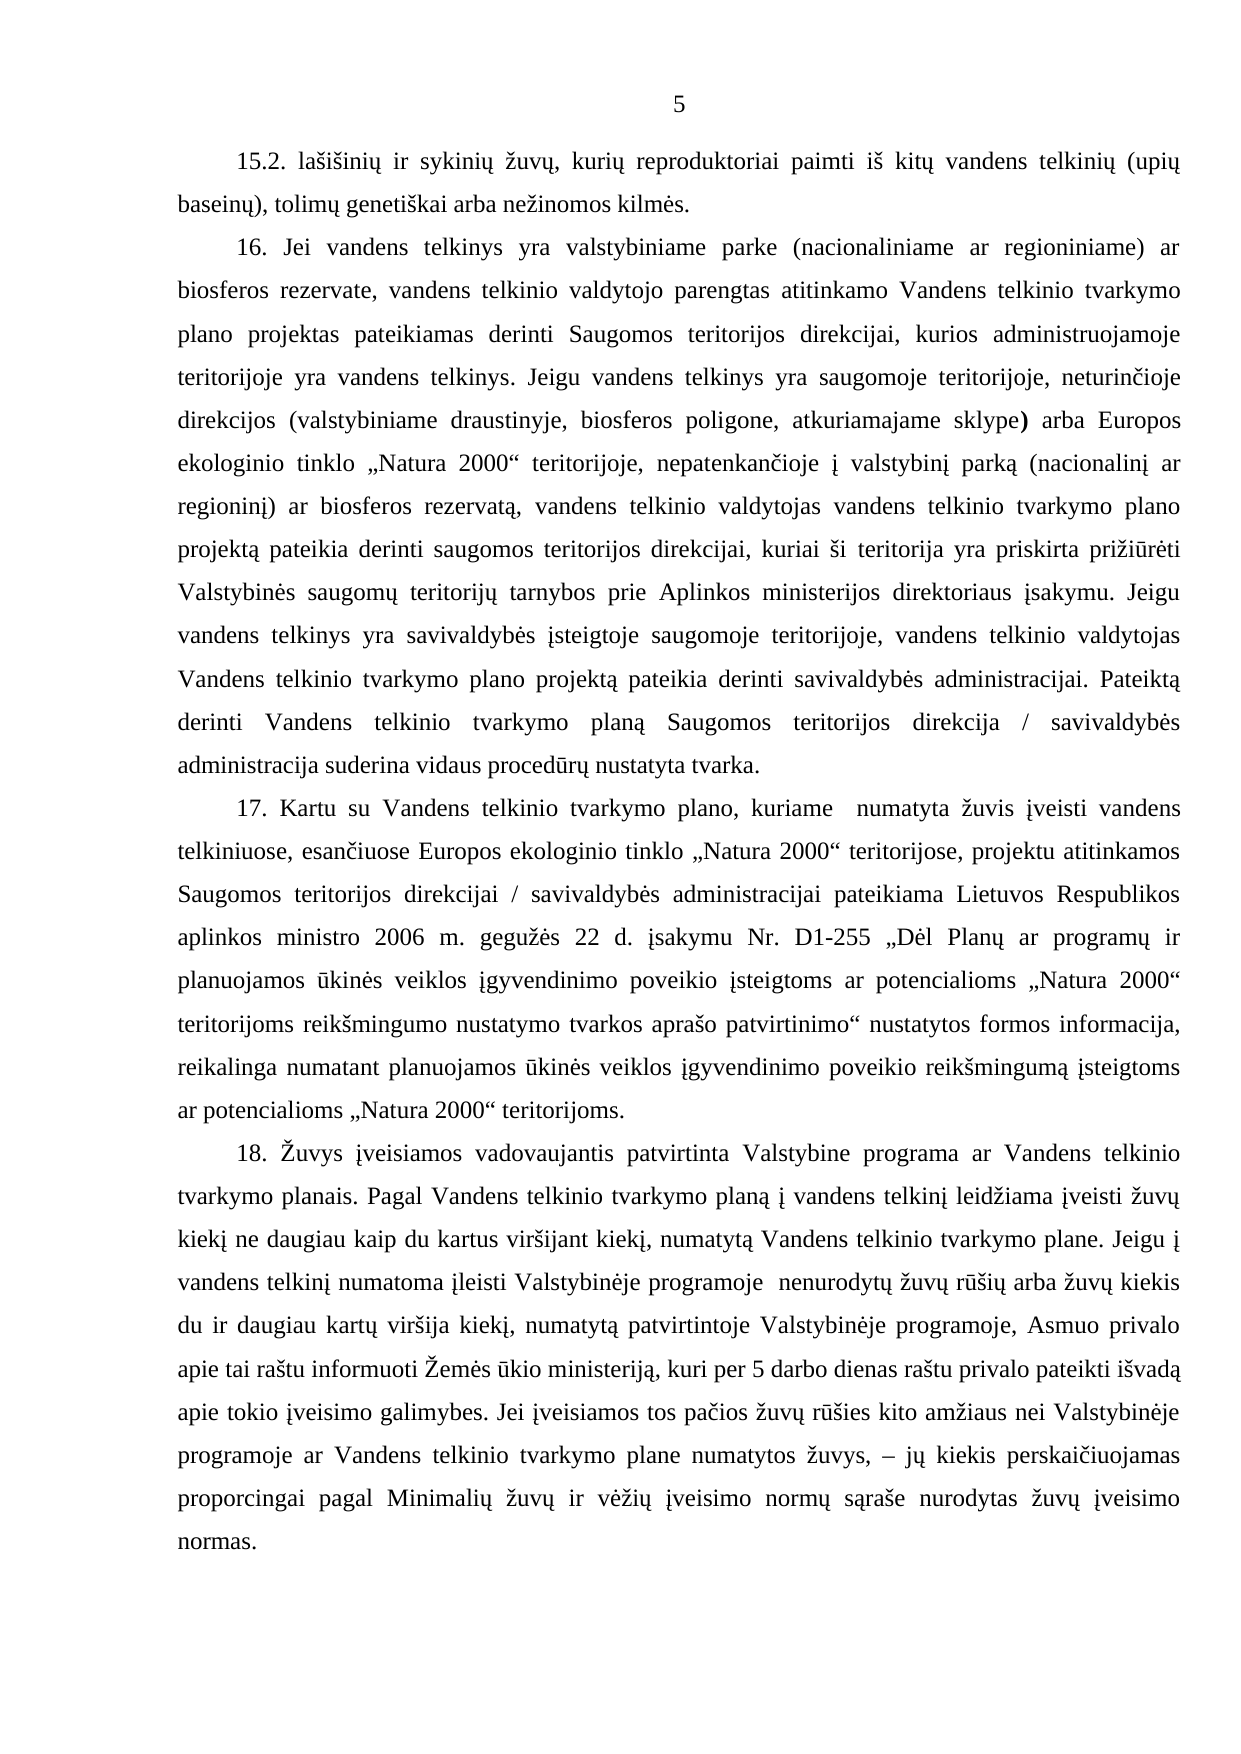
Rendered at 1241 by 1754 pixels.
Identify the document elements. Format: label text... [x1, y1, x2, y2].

text 17. Kartu su Vandens telkinio tvarkymo plano, kuriame numatyta žuvis įveisti vandens telkiniuose, esančiuose Europos ekologinio tinklo „Natura 2000“ teritorijose, projektu atitinkamos Saugomos teritorijos direkcijai / savivaldybės administracijai pateikiama Lietuvos Respublikos aplinkos ministro 2006 m. gegužės 22 d. įsakymu Nr. D1-255 „Dėl Planų ar programų ir planuojamos ūkinės veiklos įgyvendinimo poveikio įsteigtoms ar potencialioms „Natura 2000“ teritorijoms reikšmingumo nustatymo tvarkos aprašo patvirtinimo“ nustatytos formos informacija, reikalinga numatant planuojamos ūkinės veiklos įgyvendinimo poveikio reikšmingumą įsteigtoms ar potencialioms „Natura 2000“ teritorijoms. [177, 793, 1181, 1124]
text 15.2. lašišinių ir sykinių žuvų, kurių reproduktoriai paimti iš kitų vandens telkinių (upių baseinų), tolimų genetiškai arba nežinomos kilmės. [177, 146, 1181, 218]
text 18. Žuvys įveisiamos vadovaujantis patvirtinta Valstybine programa ar Vandens telkinio tvarkymo planais. Pagal Vandens telkinio tvarkymo planą į vandens telkinį leidžiama įveisti žuvų kiekį ne daugiau kaip du kartus viršijant kiekį, numatytą Vandens telkinio tvarkymo plane. Jeigu į vandens telkinį numatoma įleisti Valstybinėje programoje nenurodytų žuvų rūšių arba žuvų kiekis du ir daugiau kartų viršija kiekį, numatytą patvirtintoje Valstybinėje programoje, Asmuo privalo apie tai raštu informuoti Žemės ūkio ministeriją, kuri per 5 darbo dienas raštu privalo pateikti išvadą apie tokio įveisimo galimybes. Jei įveisiamos tos pačios žuvų rūšies kito amžiaus nei Valstybinėje programoje ar Vandens telkinio tvarkymo plane numatytos žuvys, – jų kiekis perskaičiuojamas proporcingai pagal Minimalių žuvų ir vėžių įveisimo normų sąraše nurodytas žuvų įveisimo normas. [177, 1138, 1181, 1555]
text 16. Jei vandens telkinys yra valstybiniame parke (nacionaliniame ar regioniniame) ar biosferos rezervate, vandens telkinio valdytojo parengtas atitinkamo Vandens telkinio tvarkymo plano projektas pateikiamas derinti Saugomos teritorijos direkcijai, kurios administruojamoje teritorijoje yra vandens telkinys. Jeigu vandens telkinys yra saugomoje teritorijoje, neturinčioje direkcijos (valstybiniame draustinyje, biosferos poligone, atkuriamajame sklype) arba Europos ekologinio tinklo „Natura 2000“ teritorijoje, nepatenkančioje į valstybinį parką (nacionalinį ar regioninį) ar biosferos rezervatą, vandens telkinio valdytojas vandens telkinio tvarkymo plano projektą pateikia derinti saugomos teritorijos direkcijai, kuriai ši teritorija yra priskirta prižiūrėti Valstybinės saugomų teritorijų tarnybos prie Aplinkos ministerijos direktoriaus įsakymu. Jeigu vandens telkinys yra savivaldybės įsteigtoje saugomoje teritorijoje, vandens telkinio valdytojas Vandens telkinio tvarkymo plano projektą pateikia derinti savivaldybės administracijai. Pateiktą derinti Vandens telkinio tvarkymo planą Saugomos teritorijos direkcija / savivaldybės administracija suderina vidaus procedūrų nustatyta tvarka. [177, 232, 1181, 779]
